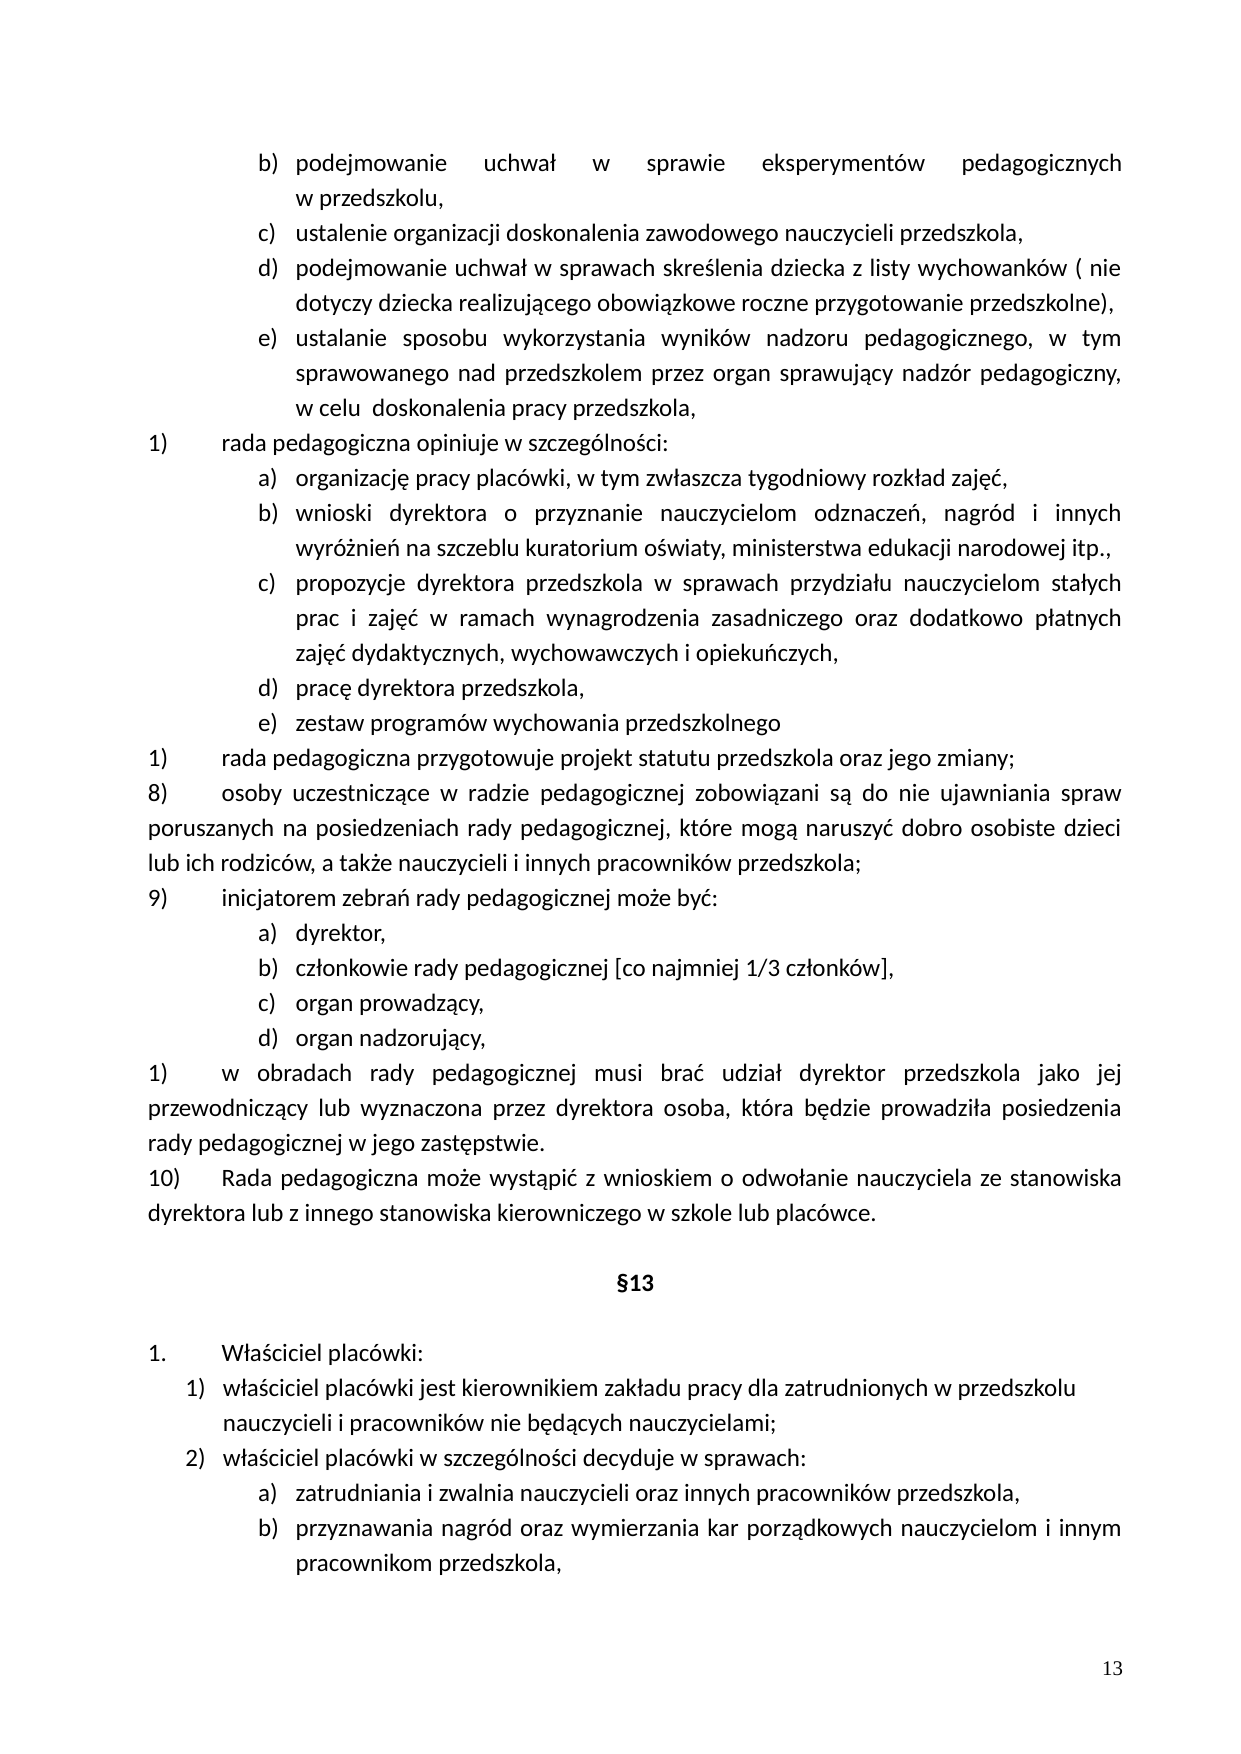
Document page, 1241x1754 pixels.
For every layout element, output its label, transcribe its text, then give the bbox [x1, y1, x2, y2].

list ustalenie organizacji doskonalenia zawodowego nauczycieli przedszkola, [258, 218, 1123, 248]
list propozycje dyrektora przedszkola w sprawach przydziału nauczycielom stałych prac i zajęć w ramach wynagrodzenia zasadniczego oraz dodatkowo płatnych zajęć dydaktycznych, wychowawczych i opiekuńczych, [258, 568, 1123, 668]
list podejmowanie uchwał w sprawach skreślenia dziecka z listy wychowanków ( nie dotyczy dziecka realizującego obowiązkowe roczne przygotowanie przedszkolne), [258, 253, 1123, 318]
list ustalanie sposobu wykorzystania wyników nadzoru pedagogicznego, w tym sprawowanego nad przedszkolem przez organ sprawujący nadzór pedagogiczny, w celu doskonalenia pracy przedszkola, [258, 323, 1123, 423]
list organ nadzorujący, [258, 1023, 1123, 1053]
list wnioski dyrektora o przyznanie nauczycielom odznaczeń, nagród i innych wyróżnień na szczeblu kuratorium oświaty, ministerstwa edukacji narodowej itp., [258, 498, 1123, 563]
list rada pedagogiczna opiniuje w szczególności: [148, 428, 1123, 458]
list przyznawania nagród oraz wymierzania kar porządkowych nauczycielom i innym pracownikom przedszkola, [258, 1513, 1123, 1578]
list organizację pracy placówki, w tym zwłaszcza tygodniowy rozkład zajęć, [258, 463, 1123, 493]
list osoby uczestniczące w radzie pedagogicznej zobowiązani są do nie ujawniania spraw poruszanych na posiedzeniach rady pedagogicznej, które mogą naruszyć dobro osobiste dzieci lub ich rodziców, a także nauczycieli i innych pracowników przedszkola; [148, 778, 1123, 878]
list pracę dyrektora przedszkola, [258, 673, 1123, 703]
list właściciel placówki w szczególności decyduje w sprawach: [185, 1443, 1123, 1473]
list rada pedagogiczna przygotowuje projekt statutu przedszkola oraz jego zmiany; [148, 743, 1123, 773]
list dyrektor, [258, 918, 1123, 948]
list inicjatorem zebrań rady pedagogicznej może być: [148, 883, 1123, 913]
list Właściciel placówki: [148, 1338, 1123, 1368]
list właściciel placówki jest kierownikiem zakładu pracy dla zatrudnionych w przedszkolu nauczycieli i pracowników nie będących nauczycielami; [185, 1373, 1123, 1438]
list członkowie rady pedagogicznej [co najmniej 1/3 członków], [258, 953, 1123, 983]
list zestaw programów wychowania przedszkolnego [258, 708, 1123, 738]
list organ prowadzący, [258, 988, 1123, 1018]
list podejmowanie uchwał w sprawie eksperymentów pedagogicznych w przedszkolu, [258, 148, 1123, 213]
list Rada pedagogiczna może wystąpić z wnioskiem o odwołanie nauczyciela ze stanowiska dyrektora lub z innego stanowiska kierowniczego w szkole lub placówce. [148, 1163, 1123, 1228]
list zatrudniania i zwalnia nauczycieli oraz innych pracowników przedszkola, [258, 1478, 1123, 1508]
list w obradach rady pedagogicznej musi brać udział dyrektor przedszkola jako jej przewodniczący lub wyznaczona przez dyrektora osoba, która będzie prowadziła posiedzenia rady pedagogicznej w jego zastępstwie. [148, 1058, 1123, 1158]
text §13 [148, 1268, 1123, 1298]
